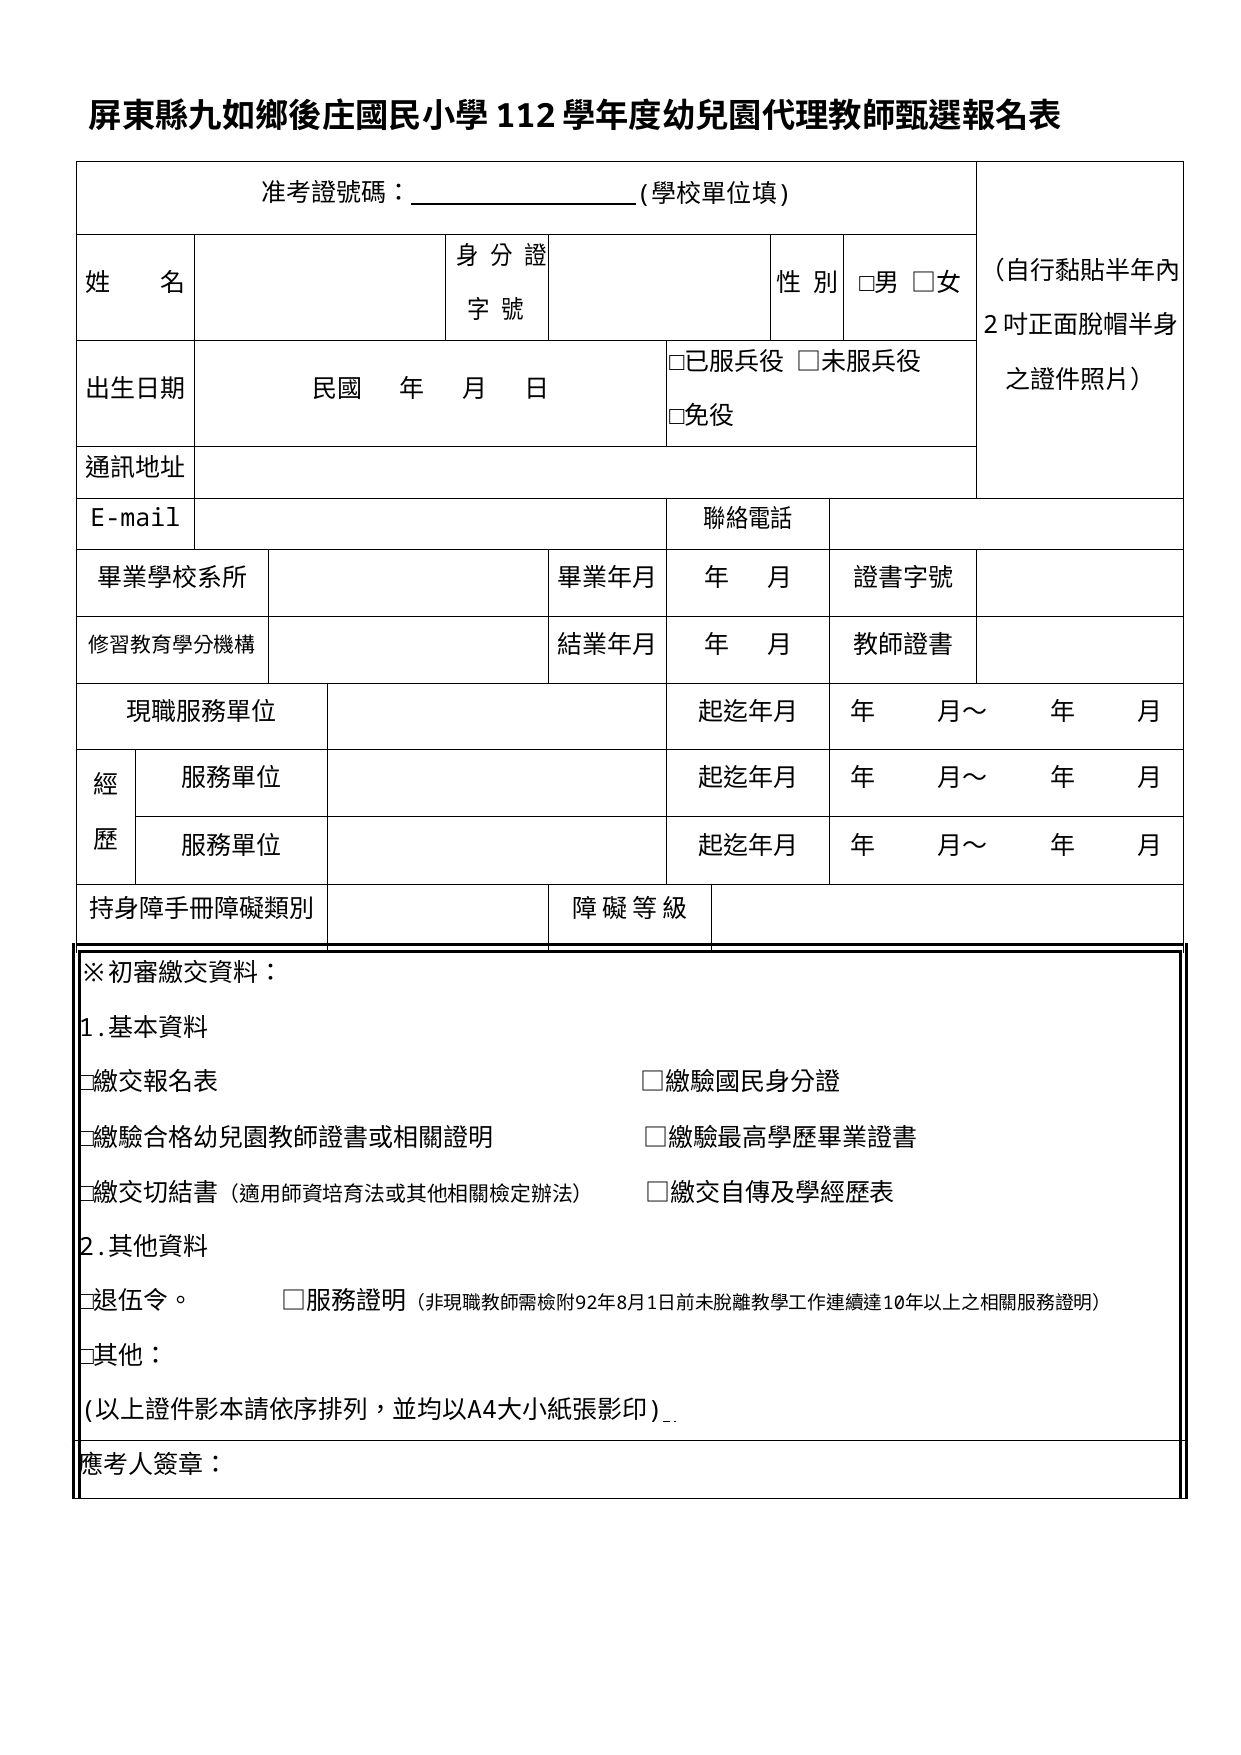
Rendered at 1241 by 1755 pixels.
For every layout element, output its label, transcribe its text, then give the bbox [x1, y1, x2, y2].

table_cell 年 月 [667, 550, 829, 616]
table_cell 通訊地址 [77, 447, 194, 498]
table_cell 應考人簽章： [81, 1441, 1179, 1498]
table_cell 姓 名 [77, 235, 194, 340]
table_cell 年 月～ 年 月 [830, 750, 1183, 816]
table_cell 服務單位 [136, 750, 327, 816]
table_cell 修習教育學分機構 [77, 617, 268, 683]
table_cell [549, 235, 770, 340]
table_cell 證書字號 [830, 550, 976, 616]
table_cell 經歷 [77, 750, 135, 884]
table_cell E-mail [77, 499, 194, 549]
table_cell 出生日期 [77, 341, 194, 446]
table_cell ※初審繳交資料： 1.基本資料 □繳交報名表 □繳驗國民身分證 □繳驗合格幼兒園教師證書或相關證明 □繳驗最高學歷畢業證書 □繳交切結書（適用師資培育法或其他相關檢定辦法） □繳交自傳及學經歷表 2.其他資料 □退伍令。 □服務證明（非現職教師需檢附92年8月1日前未脫離教學工作連續達10年以上之相關服務證明） □其他： (以上證件影本請依序排列，並均以A4大小紙張影印) [712, 946, 1184, 1440]
table_cell □男 □女 [844, 235, 976, 340]
table_cell 性 別 [771, 235, 843, 340]
table_cell 民國 年 月 日 [195, 341, 666, 446]
table_header 准考證號碼： (學校單位填) [77, 162, 976, 234]
table_cell 教師證書 [830, 617, 976, 683]
table_cell [195, 447, 976, 498]
table_cell 年 月～ 年 月 [830, 817, 1183, 884]
table_cell [977, 617, 1183, 683]
table_cell ※初審繳交資料： 1.基本資料 □繳交報名表 □繳驗國民身分證 □繳驗合格幼兒園教師證書或相關證明 □繳驗最高學歷畢業證書 □繳交切結書（適用師資培育法或其他相關檢定辦法） □繳交自傳及學經歷表 2.其他資料 □退伍令。 □服務證明（非現職教師需檢附92年8月1日前未脫離教學工作連續達10年以上之相關服務證明） □其他： (以上證件影本請依序排列，並均以A4大小紙張影印) [81, 953, 1179, 1440]
table_cell [195, 499, 666, 549]
table_cell [328, 750, 666, 816]
table_cell [977, 550, 1183, 616]
table_cell 起迄年月 [667, 750, 829, 816]
table_cell 結業年月 [549, 617, 666, 683]
table_cell 起迄年月 [667, 684, 829, 749]
table_cell 現職服務單位 [77, 684, 327, 749]
text 屏東縣九如鄉後庄國民小學112學年度幼兒園代理教師甄選報名表 [89, 89, 1152, 137]
table_cell 持身障手冊障礙類別 [77, 885, 327, 943]
table_cell 起迄年月 [667, 817, 829, 884]
table_cell 畢業年月 [549, 550, 666, 616]
table_cell 年 月～ 年 月 [830, 684, 1183, 749]
table_cell [328, 885, 548, 943]
table_cell [328, 684, 666, 749]
table_cell [830, 499, 1183, 549]
table_cell [269, 550, 548, 616]
table_cell 障礙等級 [549, 885, 711, 943]
table_cell [328, 817, 666, 884]
table_cell 年 月 [667, 617, 829, 683]
table_cell 服務單位 [136, 817, 327, 884]
table_cell [712, 885, 1183, 943]
table_cell 身 分 證 字 號 [446, 235, 548, 340]
table_cell [195, 235, 445, 340]
table_header （自行黏貼半年內2吋正面脫帽半身之證件照片） [977, 162, 1183, 498]
table_cell □已服兵役 □未服兵役 □免役 [667, 341, 976, 446]
table_cell 畢業學校系所 [77, 550, 268, 616]
table_cell [269, 617, 548, 683]
table_cell 聯絡電話 [667, 499, 829, 549]
